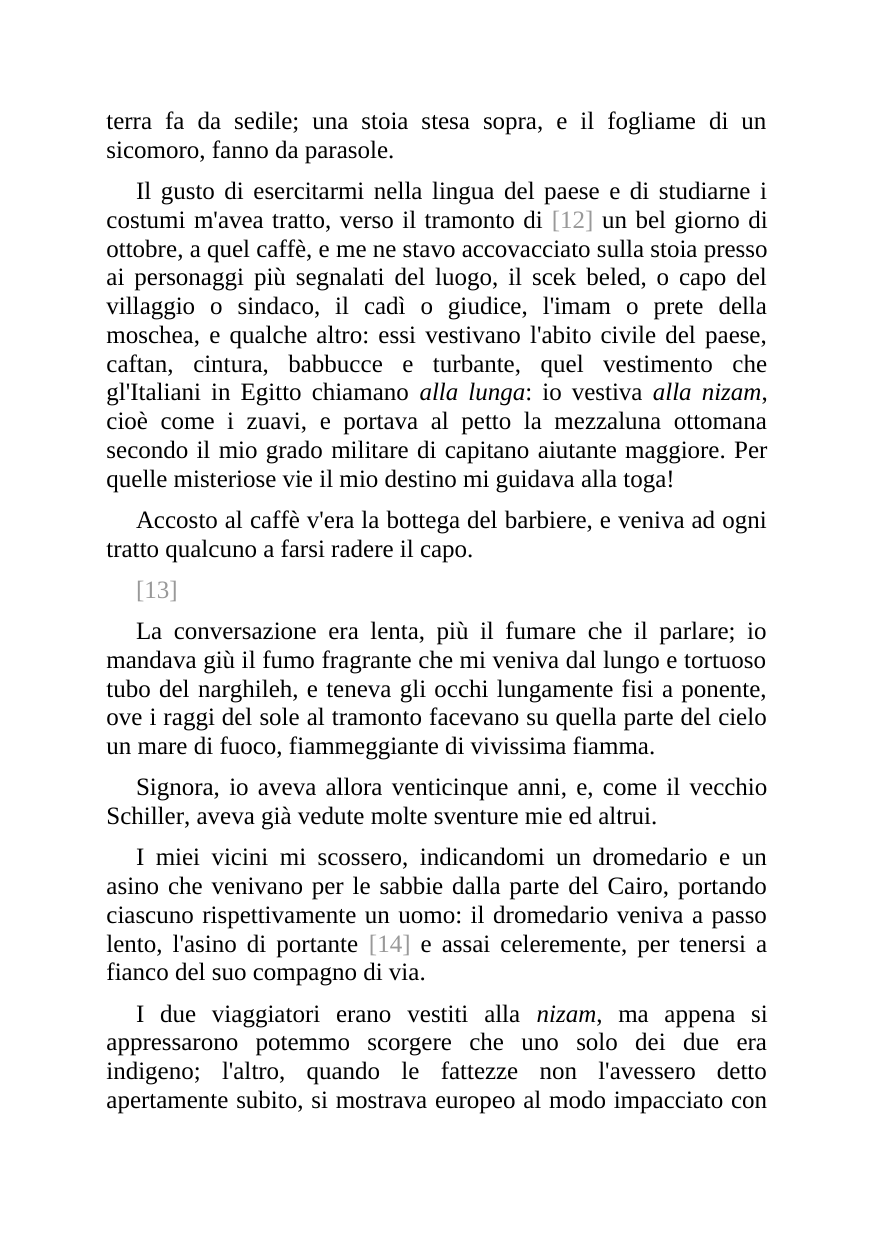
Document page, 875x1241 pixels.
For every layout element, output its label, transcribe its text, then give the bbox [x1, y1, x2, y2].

text Accosto al caffè v'era la bottega del barbiere, e veniva ad ogni tratto qualcuno a farsi radere il capo. [106, 505, 768, 562]
text [13] [177, 575, 768, 604]
text [13] [106, 575, 136, 604]
text terra fa da sedile; una stoia stesa sopra, e il fogliame di un sicomoro, fanno da parasole. [106, 106, 768, 164]
text La conversazione era lenta, più il fumare che il parlare; io mandava giù il fumo fragrante che mi veniva dal lungo e tortuoso tubo del narghileh, e teneva gli occhi lungamente fisi a ponente, ove i raggi del sole al tramonto facevano su quella parte del cielo un mare di fuoco, fiammeggiante di vivissima fiamma. [106, 616, 768, 760]
text Il gusto di esercitarmi nella lingua del paese e di studiarne i costumi m'avea tratto, verso il tramonto di [12] un bel giorno di ottobre, a quel caffè, e me ne stavo accovacciato sulla stoia presso ai personaggi più segnalati del luogo, il scek beled, o capo del villaggio o sindaco, il cadì o giudice, l'imam o prete della moschea, e qualche altro: essi vestivano l'abito civile del paese, caftan, cintura, babbucce e turbante, quel vestimento che gl'Italiani in Egitto chiamano alla lunga: io vestiva alla nizam, cioè come i zuavi, e portava al petto la mezzaluna ottomana secondo il mio grado militare di capitano aiutante maggiore. Per quelle misteriose vie il mio destino mi guidava alla toga! [106, 176, 768, 492]
text Signora, io aveva allora venticinque anni, e, come il vecchio Schiller, aveva già vedute molte sventure mie ed altrui. [106, 772, 768, 830]
text I due viaggiatori erano vestiti alla nizam, ma appena si appressarono potemmo scorgere che uno solo dei due era indigeno; l'altro, quando le fattezze non l'avessero detto apertamente subito, si mostrava europeo al modo impacciato con [106, 999, 768, 1114]
text I miei vicini mi scossero, indicandomi un dromedario e un asino che venivano per le sabbie dalla parte del Cairo, portando ciascuno rispettivamente un uomo: il dromedario veniva a passo lento, l'asino di portante [14] e assai celeremente, per tenersi a fianco del suo compagno di via. [106, 842, 768, 986]
